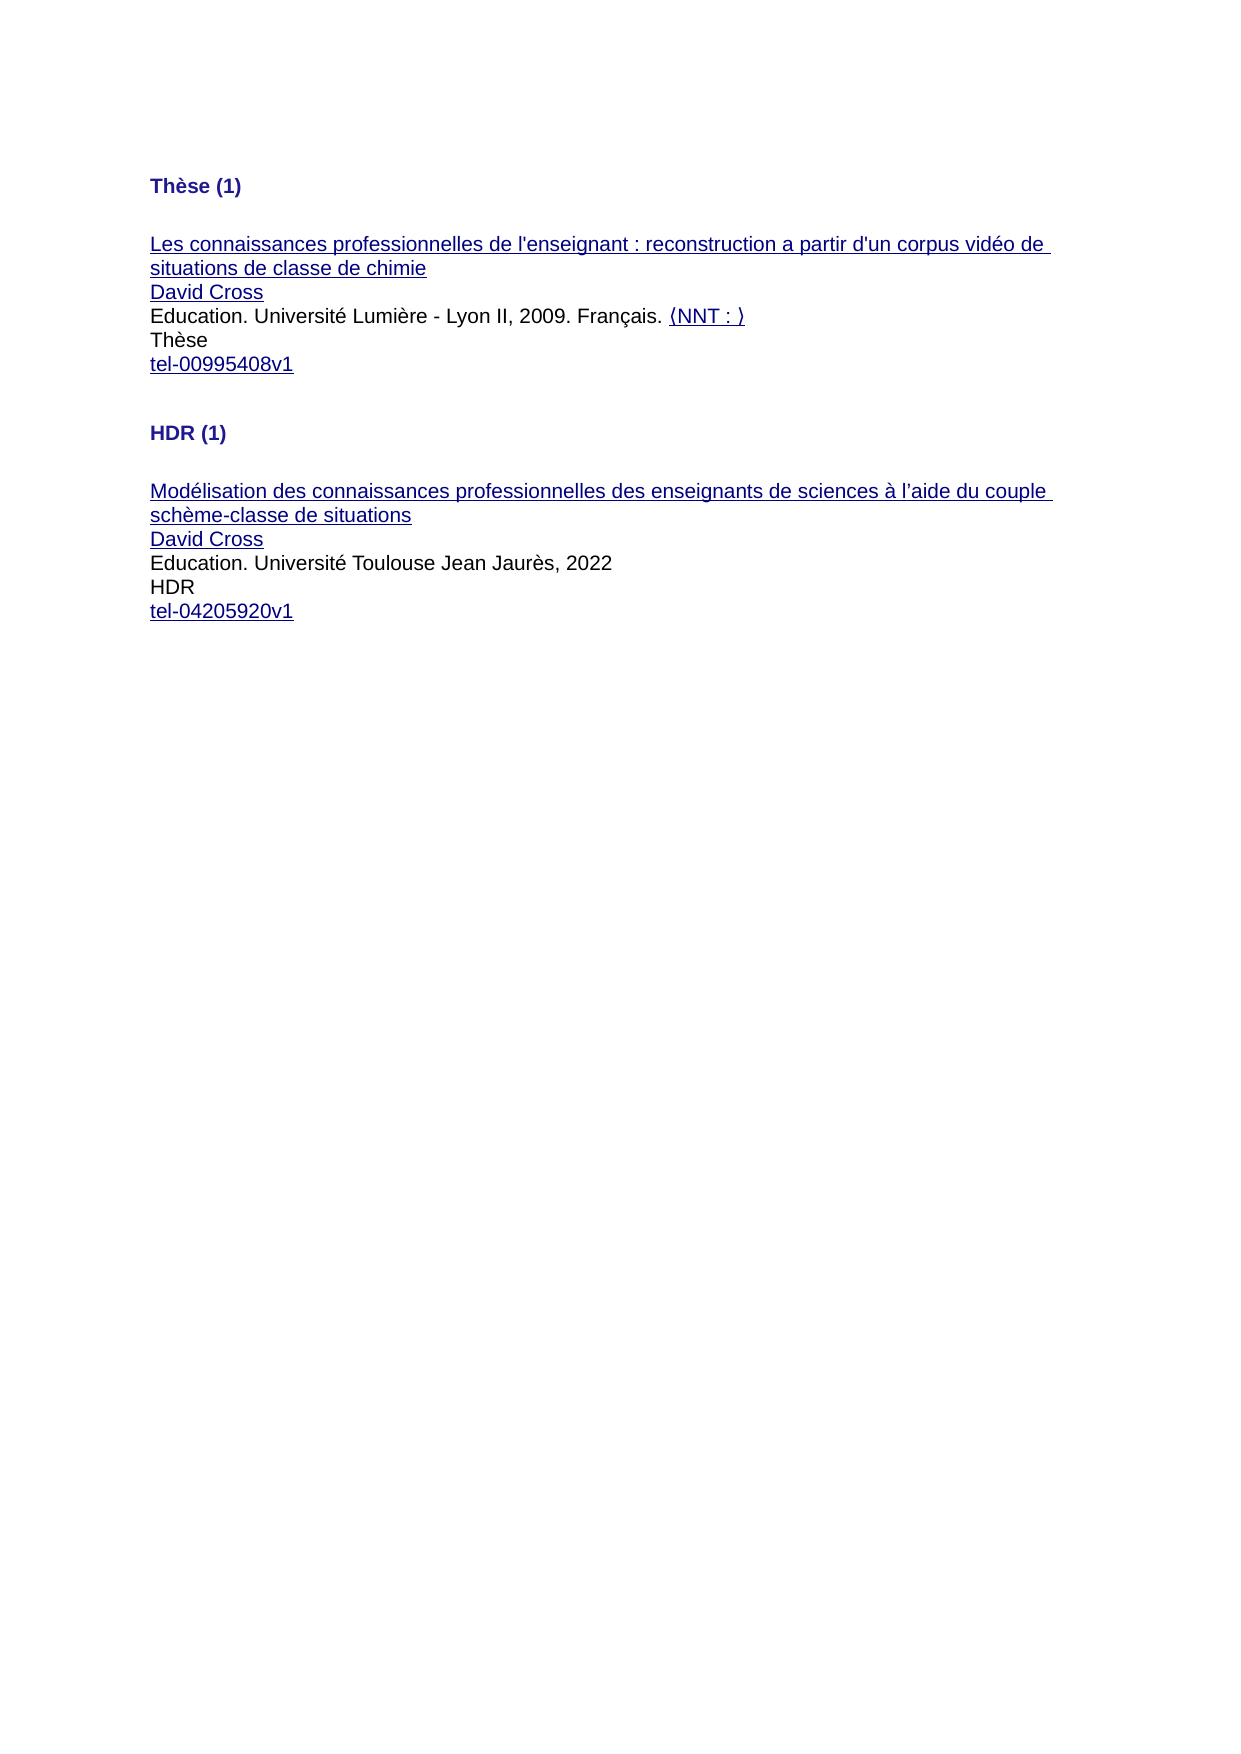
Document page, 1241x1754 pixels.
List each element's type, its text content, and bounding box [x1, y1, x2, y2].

table_header Modélisation des connaissances professionnelles des enseignants de sciences à l’aide du couple schème-classe de situations David Cross Education. Université Toulouse Jean Jaurès, 2022 HDR tel-04205920v1 [150, 479, 1090, 623]
subtitle Thèse (1) [150, 174, 1090, 198]
table_header Les connaissances professionnelles de l'enseignant : reconstruction a partir d'un corpus vidéo de situations de classe de chimie David Cross Education. Université Lumière - Lyon II, 2009. Français. ⟨NNT : ⟩ Thèse tel-00995408v1 [150, 232, 1090, 376]
subtitle HDR (1) [150, 421, 1090, 445]
